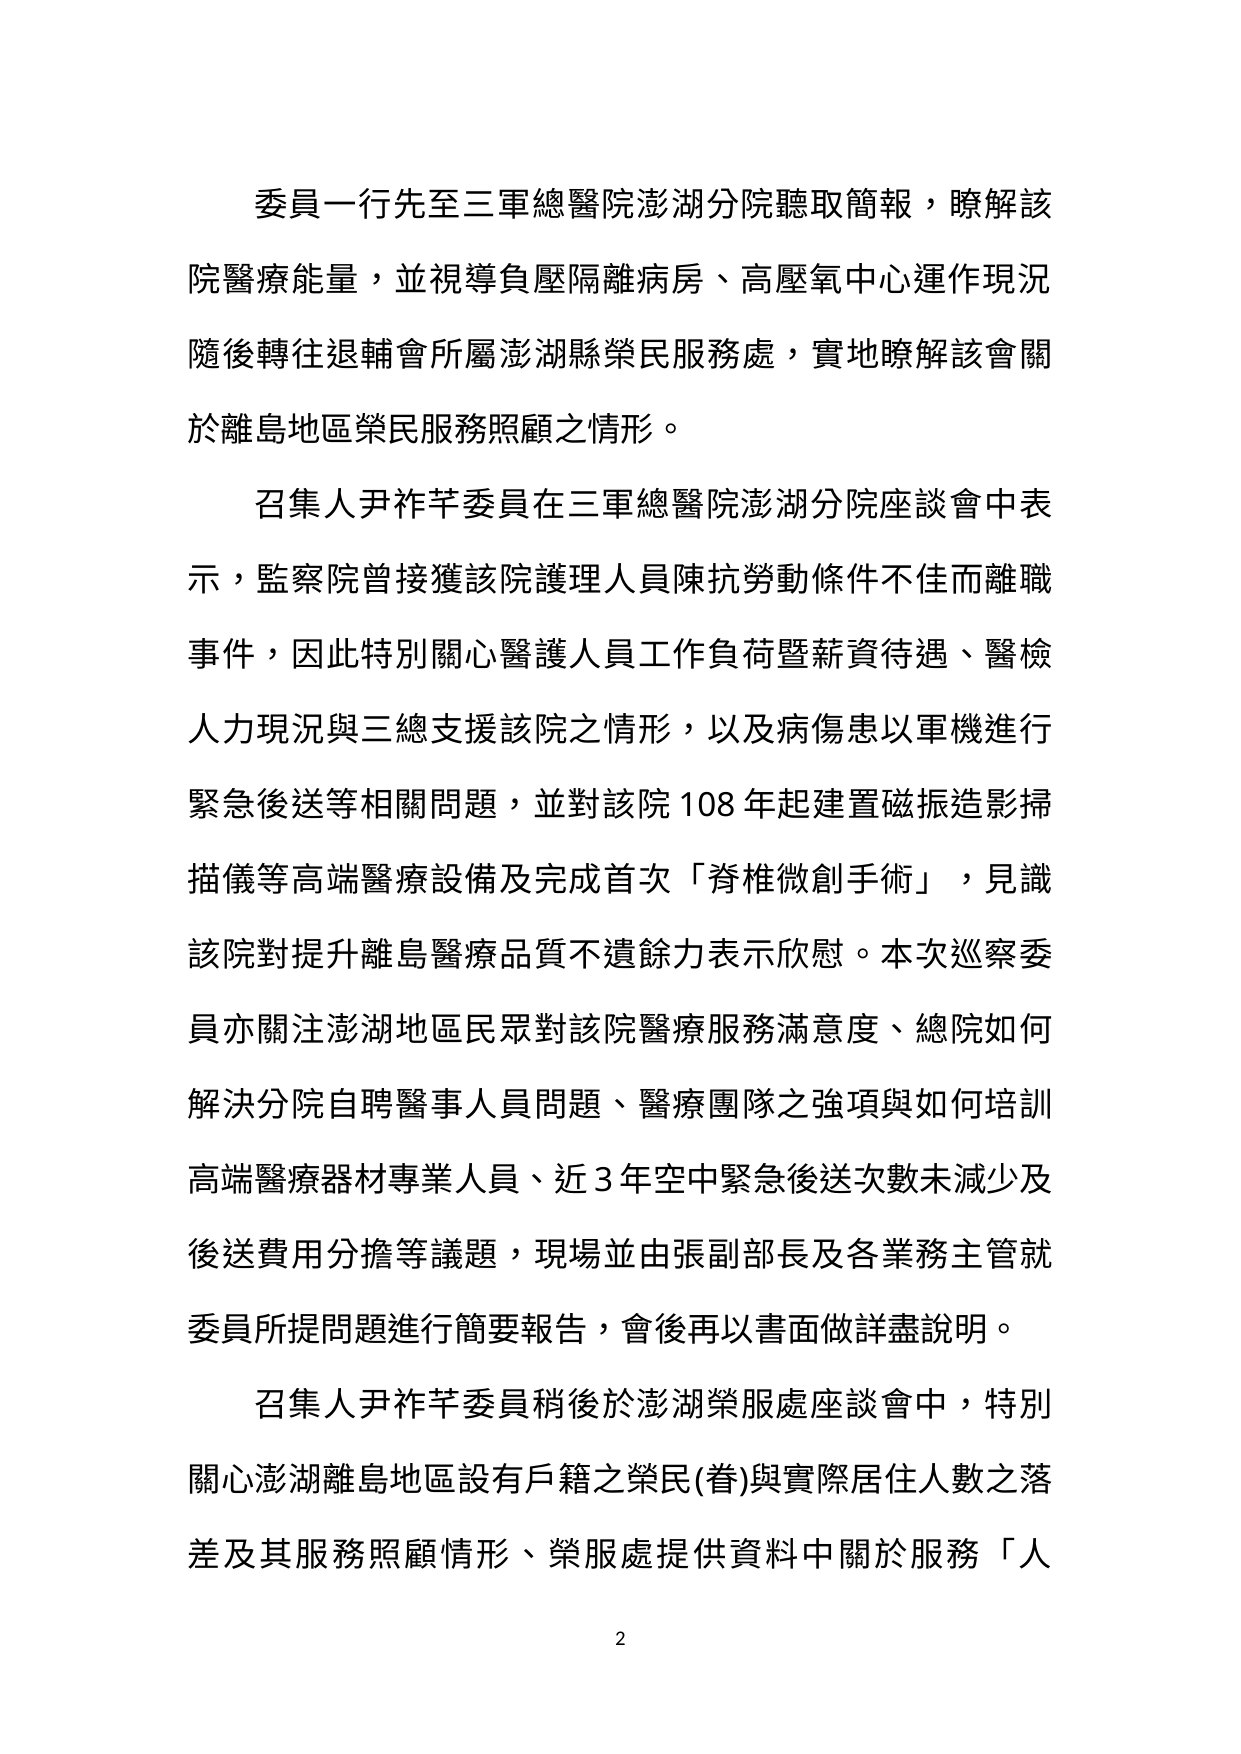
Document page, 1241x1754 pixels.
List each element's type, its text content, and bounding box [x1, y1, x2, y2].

text 委員一行先至三軍總醫院澎湖分院聽取簡報，瞭解該院醫療能量，並視導負壓隔離病房、高壓氧中心運作現況，隨後轉往退輔會所屬澎湖縣榮民服務處，實地瞭解該會關於離島地區榮民服務照顧之情形。 [187, 164, 1053, 464]
text 召集人尹祚芊委員在三軍總醫院澎湖分院座談會中表示，監察院曾接獲該院護理人員陳抗勞動條件不佳而離職事件，因此特別關心醫護人員工作負荷暨薪資待遇、醫檢人力現況與三總支援該院之情形，以及病傷患以軍機進行緊急後送等相關問題，並對該院108年起建置磁振造影掃描儀等高端醫療設備及完成首次「脊椎微創手術」，見識該院對提升離島醫療品質不遺餘力表示欣慰。本次巡察委員亦關注澎湖地區民眾對該院醫療服務滿意度、總院如何解決分院自聘醫事人員問題、醫療團隊之強項與如何培訓高端醫療器材專業人員、近3年空中緊急後送次數未減少及後送費用分擔等議題，現場並由張副部長及各業務主管就委員所提問題進行簡要報告，會後再以書面做詳盡說明。 [187, 464, 1053, 1364]
text 召集人尹祚芊委員稍後於澎湖榮服處座談會中，特別關心澎湖離島地區設有戶籍之榮民(眷)與實際居住人數之落差及其服務照顧情形、榮服處提供資料中關於服務「人 [187, 1364, 1053, 1589]
